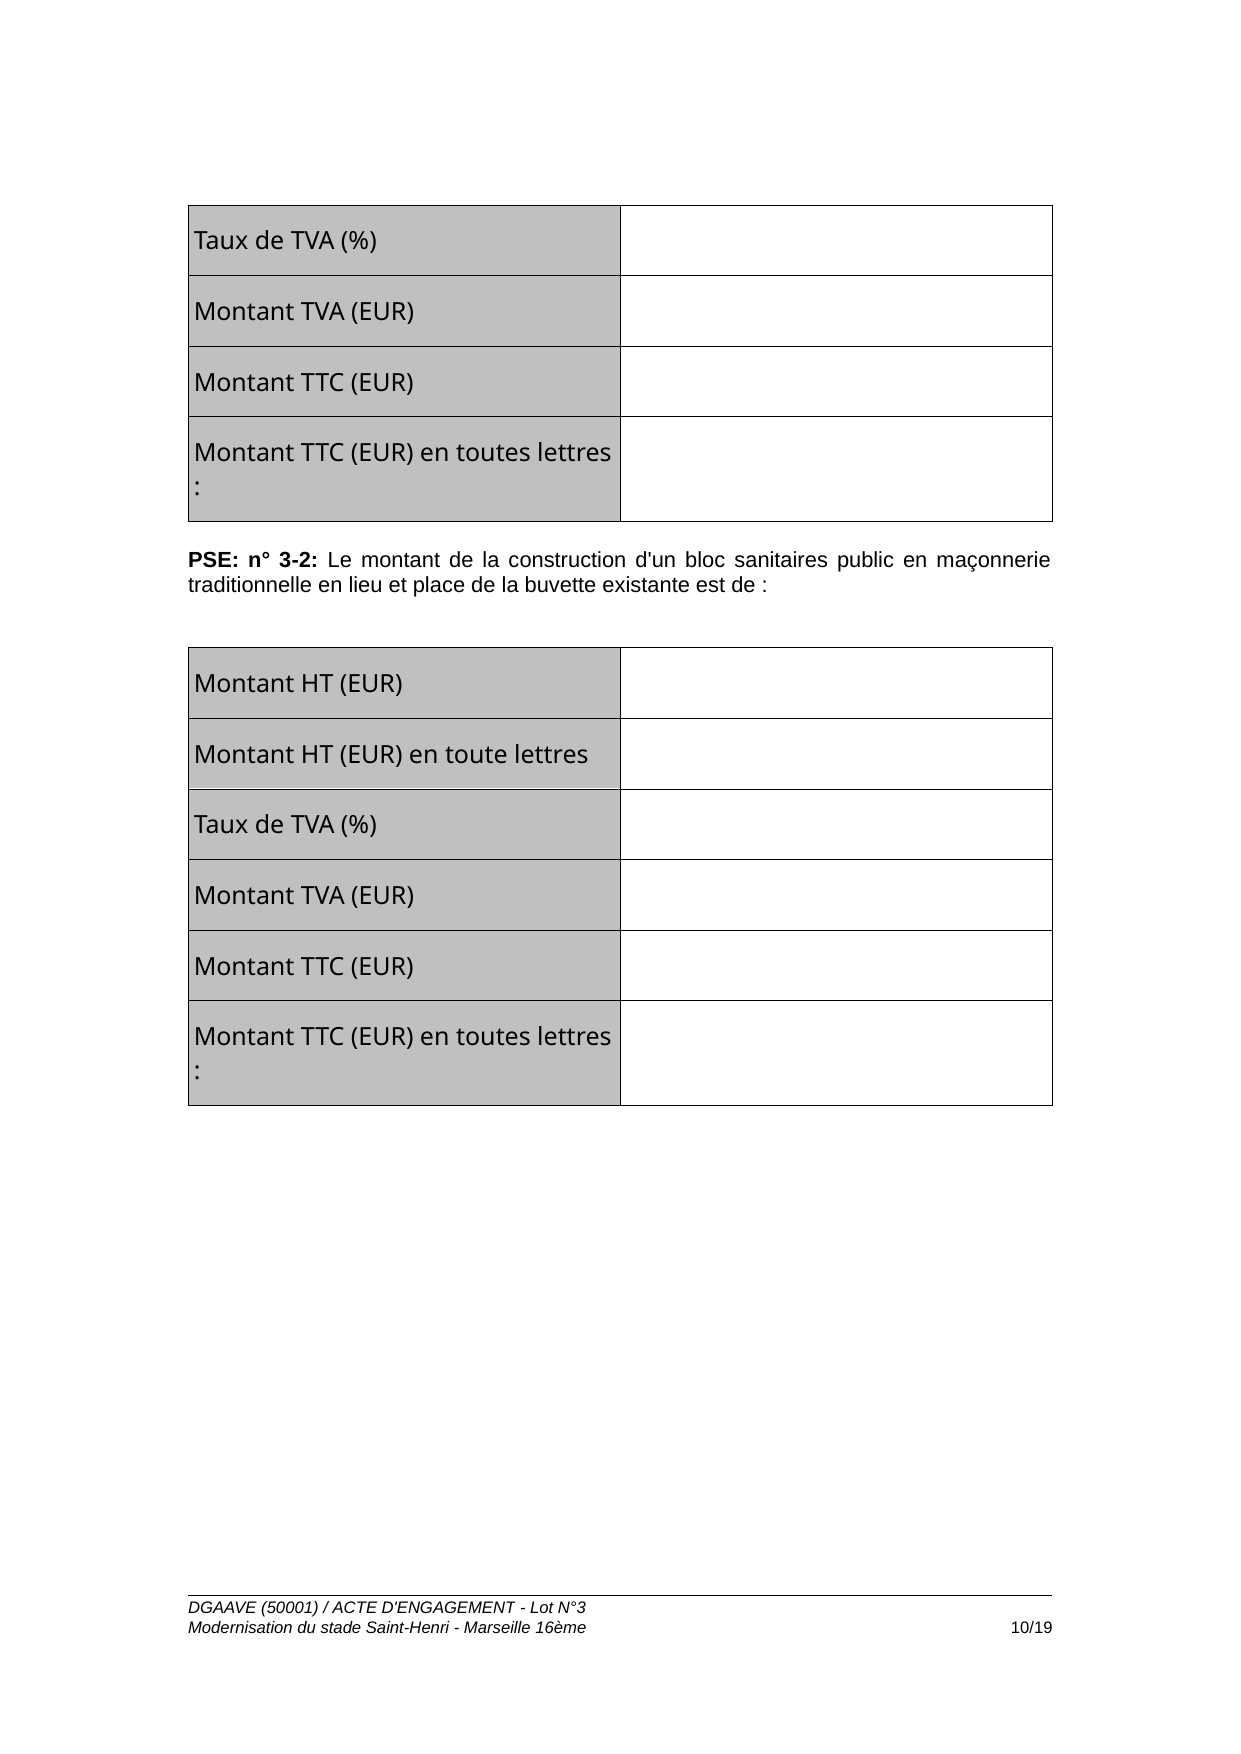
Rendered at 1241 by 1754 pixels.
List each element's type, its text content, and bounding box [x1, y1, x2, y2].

table_cell [621, 790, 1052, 859]
table_cell [621, 347, 1052, 416]
table_header [621, 648, 1052, 718]
table_cell [621, 931, 1052, 1000]
table_cell [621, 860, 1052, 930]
table_cell Montant HT (EUR) en toute lettres [189, 719, 620, 788]
table_cell [621, 417, 1052, 521]
table_cell Montant TVA (EUR) [189, 860, 620, 930]
table_cell Montant TTC (EUR) en toutes lettres : [189, 417, 620, 521]
table_cell Taux de TVA (%) [189, 790, 620, 859]
table_cell Taux de TVA (%) [189, 206, 620, 275]
table_cell [621, 276, 1052, 346]
table_header Montant HT (EUR) [189, 648, 620, 718]
table_cell Montant TTC (EUR) [189, 931, 620, 1000]
table_cell [621, 1001, 1052, 1105]
table_cell Montant TVA (EUR) [189, 276, 620, 346]
table_cell Montant TTC (EUR) en toutes lettres : [189, 1001, 620, 1105]
text PSE: n° 3-2: Le montant de la construction d'un bloc sanitaires public en maçonnerie traditionnelle en lieu et place de la buvette existante est de : [188, 546, 1052, 597]
table_cell [621, 206, 1052, 275]
table_cell Montant TTC (EUR) [189, 347, 620, 416]
table_cell [621, 719, 1052, 788]
